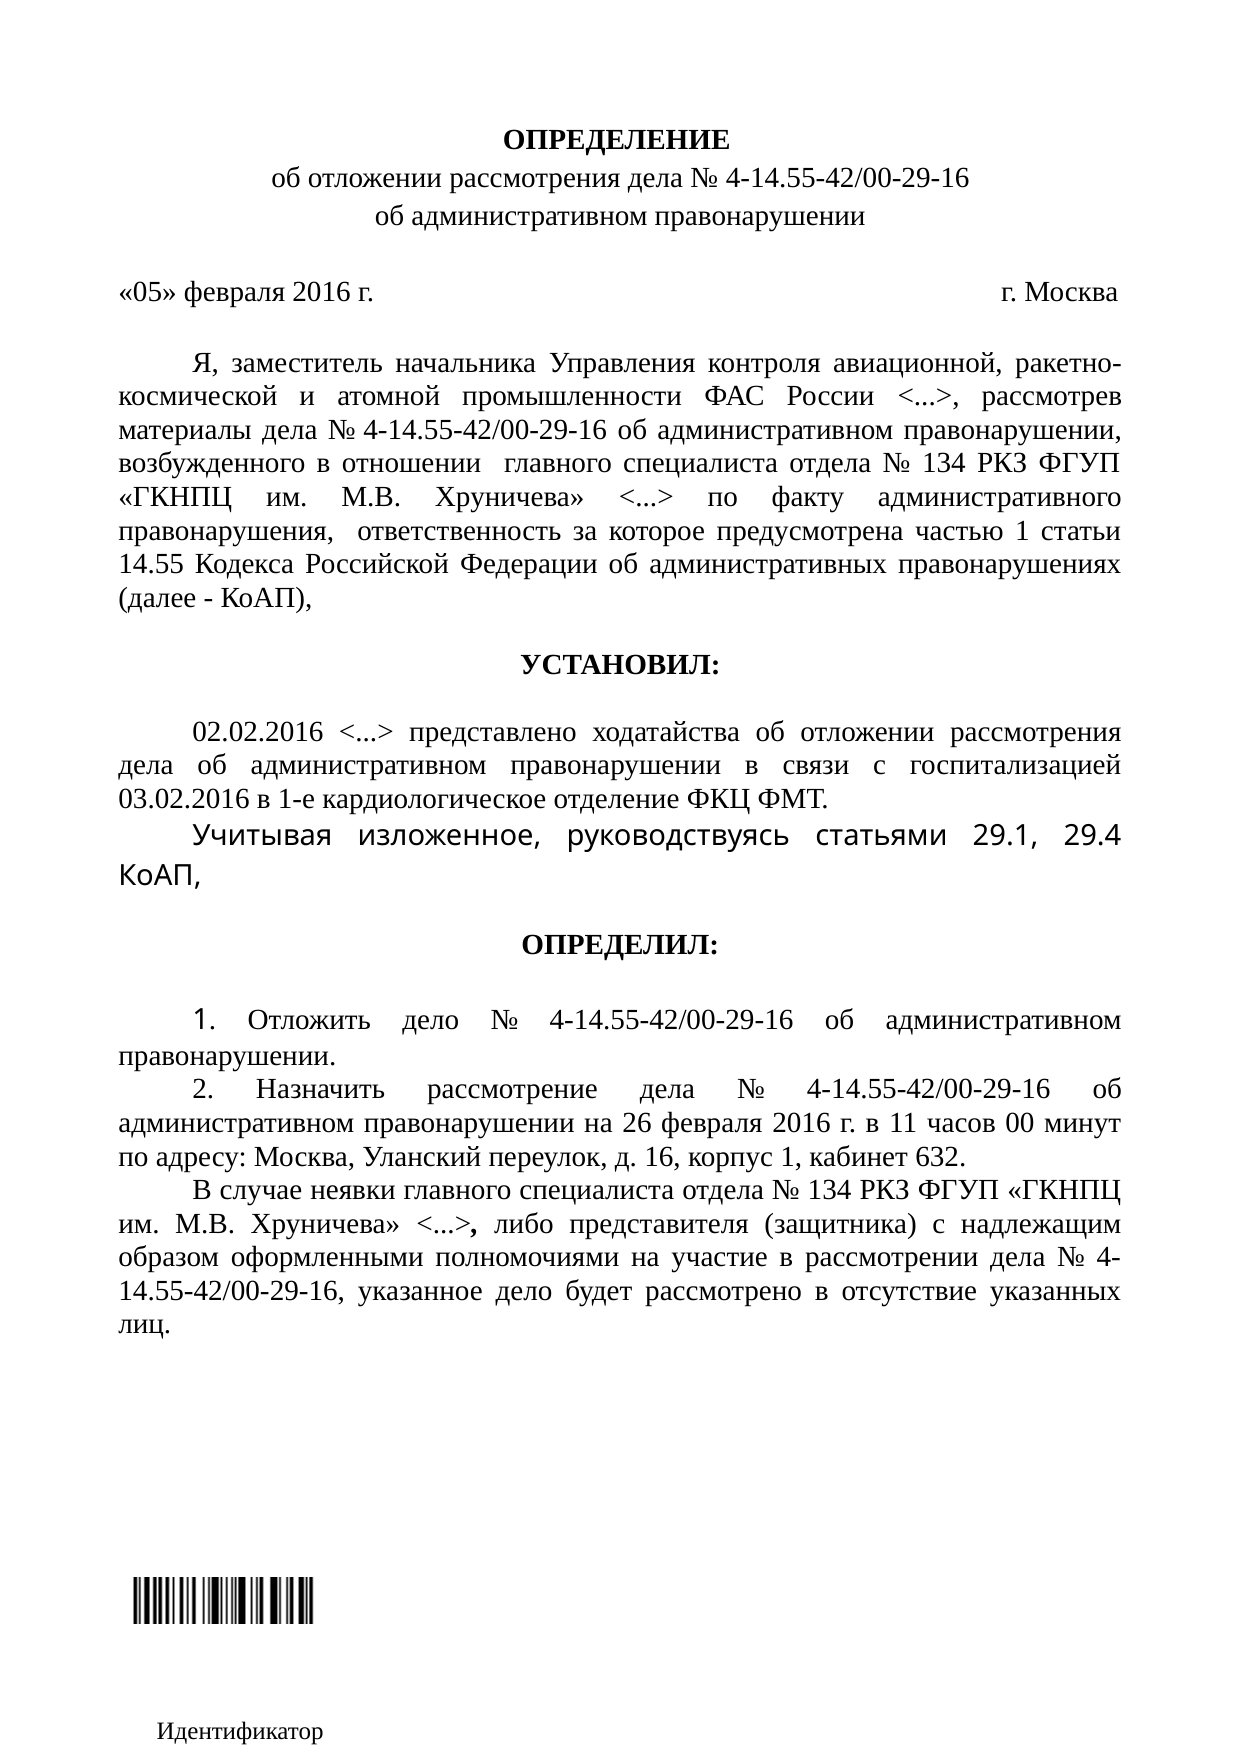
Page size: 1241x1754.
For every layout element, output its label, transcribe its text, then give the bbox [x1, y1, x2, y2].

text УСТАНОВИЛ: [118, 647, 1122, 680]
text ОПРЕДЕЛИЛ: [118, 923, 1122, 961]
text ОПРЕДЕЛЕНИЕ [118, 118, 1122, 156]
text 02.02.2016 <...> представлено ходатайства об отложении рассмотрения дела об административном правонарушении в связи с госпитализацией 03.02.2016 в 1-е кардиологическое отделение ФКЦ ФМТ. [118, 714, 1122, 814]
text Учитывая изложенное, руководствуясь статьями 29.1, 29.4 КоАП, [118, 814, 1122, 894]
text 2. Назначить рассмотрение дела № 4-14.55-42/00-29-16 об административном правонарушении на 26 февраля 2016 г. в 11 часов 00 минут по адресу: Москва, Уланский переулок, д. 16, корпус 1, кабинет 632. [118, 1072, 1122, 1172]
text об отложении рассмотрения дела № 4-14.55-42/00-29-16 [118, 156, 1122, 194]
text В случае неявки главного специалиста отдела № 134 РКЗ ФГУП «ГКНПЦ им. М.В. Хруничева» <...>, либо представителя (защитника) с надлежащим образом оформленными полномочиями на участие в рассмотрении дела № 4-14.55-42/00-29-16, указанное дело будет рассмотрено в отсутствие указанных лиц. [118, 1172, 1122, 1340]
text Я, заместитель начальника Управления контроля авиационной, ракетно-космической и атомной промышленности ФАС России <...>, рассмотрев материалы дела № 4-14.55-42/00-29-16 об административном правонарушении, возбужденного в отношении главного специалиста отдела № 134 РКЗ ФГУП «ГКНПЦ им. М.В. Хруничева» <...> по факту административного правонарушения, ответственность за которое предусмотрена частью 1 статьи 14.55 Кодекса Российской Федерации об административных правонарушениях (далее - КоАП), [118, 345, 1122, 613]
text 1. Отложить дело № 4-14.55-42/00-29-16 об административном правонарушении. [118, 998, 1122, 1072]
picture [118, 1577, 331, 1624]
text «05» февраля 2016 г. г. Москва [118, 269, 1122, 307]
text об административном правонарушении [118, 194, 1122, 232]
